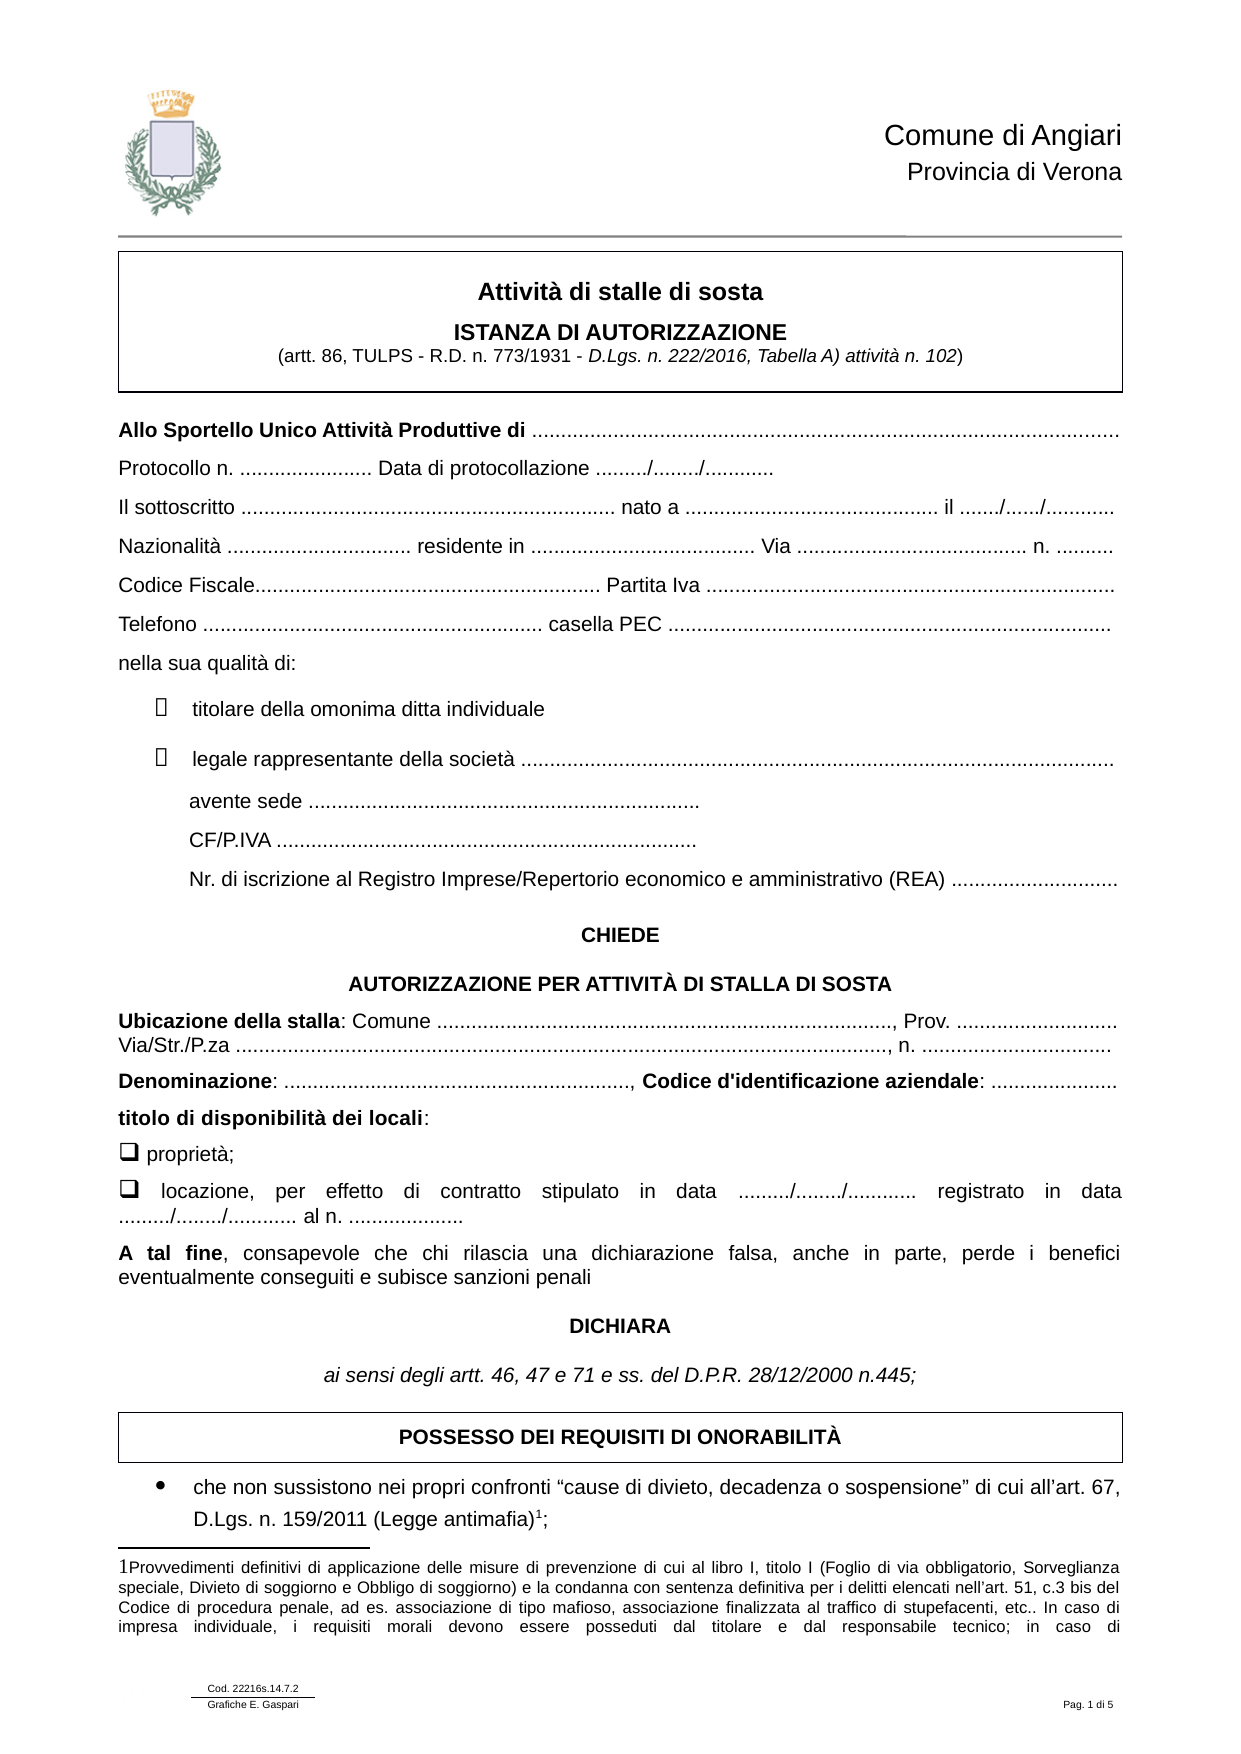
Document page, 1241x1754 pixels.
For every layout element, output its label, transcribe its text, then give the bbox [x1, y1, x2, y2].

text CHIEDE [118, 923, 1122, 947]
text Provincia di Verona [224, 157, 1122, 185]
text titolo di disponibilità dei locali: [118, 1105, 1122, 1129]
text AUTORIZZAZIONE PER ATTIVITÀ DI STALLA DI SOSTA [118, 972, 1122, 996]
picture [122, 87, 224, 219]
text ai sensi degli artt. 46, 47 e 71 e ss. del D.P.R. 28/12/2000 n.445; [118, 1363, 1122, 1387]
list che non sussistono nei propri confronti “cause di divieto, decadenza o sospensione” di cui all’art. 67, D.Lgs. n. 159/2011 (Legge antimafia); [156, 1475, 1122, 1531]
text Protocollo n. ....................... Data di protocollazione ........./......../............ [118, 456, 1122, 480]
text nella sua qualità di: [118, 651, 1122, 674]
text Denominazione: ............................................................, Codice d'identificazione aziendale: ...................... [118, 1069, 1122, 1093]
text Comune di Angiari [224, 118, 1122, 152]
text DICHIARA [118, 1314, 1122, 1338]
text  locazione, per effetto di contratto stipulato in data ........./......../............ registrato in data ........./......../............ al n. .................... [118, 1179, 1122, 1228]
text Nr. di iscrizione al Registro Imprese/Repertorio economico e amministrativo (REA) ............................. [189, 867, 1122, 891]
text Il sottoscritto ................................................................. nato a ............................................ il ......./....../............ [118, 495, 1122, 519]
text Allo Sportello Unico Attività Produttive di [118, 417, 1122, 441]
table_header Attività di stalle di sosta ISTANZA DI AUTORIZZAZIONE (artt. 86, TULPS - R.D. n. 773/1931 - D.Lgs. n. 222/2016, Tabella A) attività n. 102) [119, 252, 1122, 391]
text  proprietà; [118, 1142, 1122, 1167]
text  titolare della omonima ditta individuale [153, 689, 1122, 723]
text Telefono ........................................................... casella PEC ............................................................................. [118, 612, 1122, 636]
table_header POSSESSO DEI REQUISITI DI ONORABILITÀ [119, 1413, 1122, 1462]
text avente sede .................................................................... [189, 789, 1122, 813]
text Codice Fiscale............................................................ Partita Iva ....................................................................... [118, 573, 1122, 597]
text  legale rappresentante della società ....................................................................................................... [153, 739, 1122, 773]
text CF/P.IVA ......................................................................... [189, 828, 1122, 852]
text Ubicazione della stalla: Comune ..............................................................................., Prov. ............................ Via/Str./P.za ................................................................................................................., n. ................................. [118, 1008, 1122, 1056]
list Provvedimenti definitivi di applicazione delle misure di prevenzione di cui al libro I, titolo I (Foglio di via obbligatorio, Sorveglianza speciale, Divieto di soggiorno e Obbligo di soggiorno) e la condanna con sentenza definitiva per i delitti elencati nell’art. 51, c.3 bis del Codice di procedura penale, ad es. associazione di tipo mafioso, associazione finalizzata al traffico di stupefacenti, etc.. In caso di impresa individuale, i requisiti morali devono essere posseduti dal titolare e dal responsabile tecnico; in caso di [118, 1554, 1122, 1636]
text A tal fine, consapevole che chi rilascia una dichiarazione falsa, anche in parte, perde i benefici eventualmente conseguiti e subisce sanzioni penali [118, 1241, 1122, 1289]
text Nazionalità ................................ residente in ....................................... Via ........................................ n. .......... [118, 534, 1122, 558]
